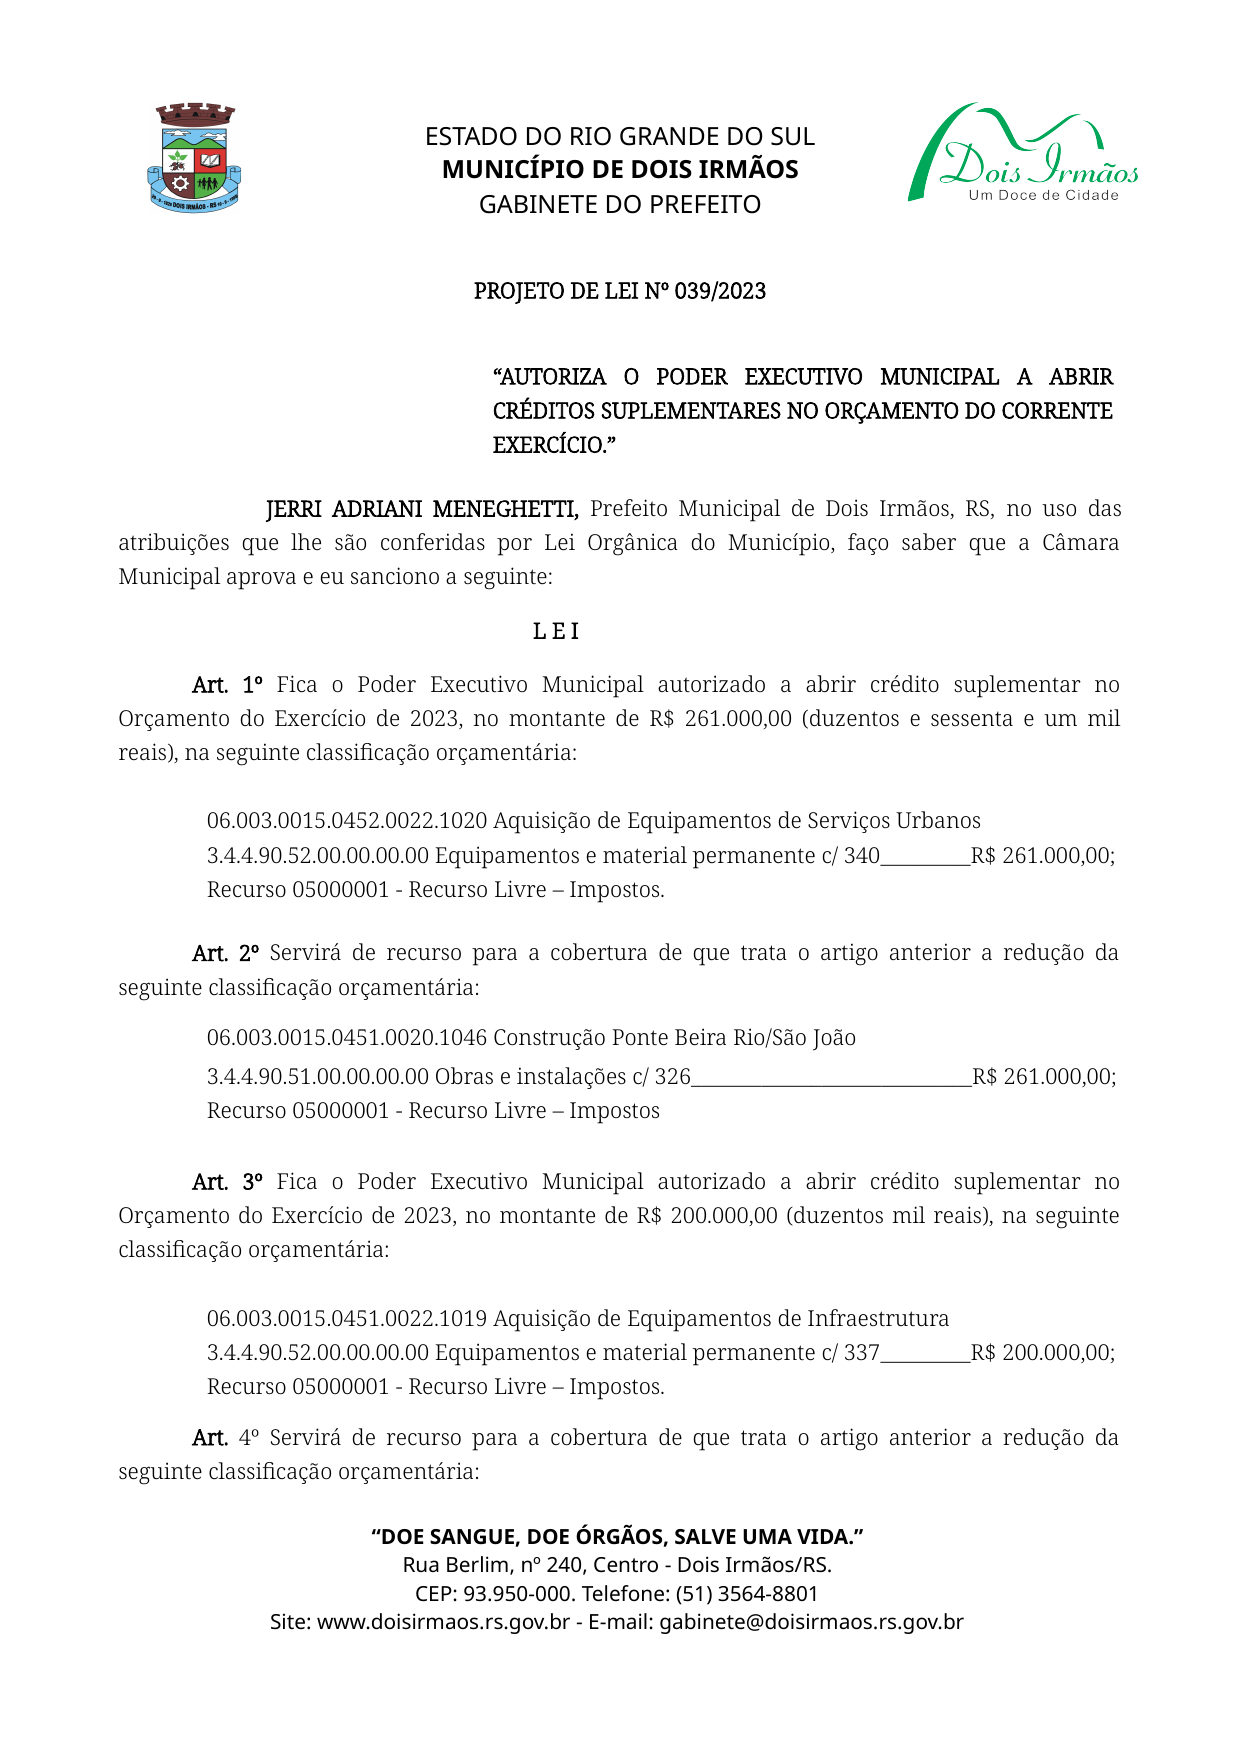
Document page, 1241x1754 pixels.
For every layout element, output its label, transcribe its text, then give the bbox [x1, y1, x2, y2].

text Recurso 05000001 - Recurso Livre – Impostos [207, 1095, 1122, 1125]
text Art. 1º Fica o Poder Executivo Municipal autorizado a abrir crédito suplementar no Orçamento do Exercício de 2023, no montante de R$ 261.000,00 (duzentos e sessenta e um mil reais), na seguinte classificação orçamentária: [118, 669, 1122, 767]
text 06.003.0015.0452.0022.1020 Aquisição de Equipamentos de Serviços Urbanos [207, 771, 1122, 835]
text JERRI ADRIANI MENEGHETTI, Prefeito Municipal de Dois Irmãos, RS, no uso das atribuições que lhe são conferidas por Lei Orgânica do Município, faço saber que a Câmara Municipal aprova e eu sanciono a seguinte: [118, 493, 1122, 591]
text Art. 2º Servirá de recurso para a cobertura de que trata o artigo anterior a redução da seguinte classificação orçamentária: [118, 937, 1122, 1001]
picture [147, 102, 242, 214]
text 3.4.4.90.51.00.00.00.00 Obras e instalações c/ 326____________________________R$ 261.000,00; [207, 1061, 1122, 1091]
text 06.003.0015.0451.0020.1046 Construção Ponte Beira Rio/São João [207, 1022, 1122, 1052]
picture [907, 102, 1138, 202]
text L E I [118, 615, 1122, 645]
text Art. 4º Servirá de recurso para a cobertura de que trata o artigo anterior a redução da seguinte classificação orçamentária: [118, 1421, 1122, 1485]
text 3.4.4.90.52.00.00.00.00 Equipamentos e material permanente c/ 340_________R$ 261.000,00; [207, 840, 1122, 869]
text 06.003.0015.0451.0022.1019 Aquisição de Equipamentos de Infraestrutura [207, 1268, 1122, 1332]
text Recurso 05000001 - Recurso Livre – Impostos. [207, 874, 1122, 904]
text Recurso 05000001 - Recurso Livre – Impostos. [207, 1371, 1122, 1401]
text 3.4.4.90.52.00.00.00.00 Equipamentos e material permanente c/ 337_________R$ 200.000,00; [207, 1337, 1122, 1366]
table_header “AUTORIZA O PODER EXECUTIVO MUNICIPAL A ABRIR CRÉDITOS SUPLEMENTARES NO ORÇAMENTO DO CORRENTE EXERCÍCIO.” [485, 361, 1121, 459]
subtitle PROJETO DE LEI Nº 039/2023 [118, 275, 1122, 304]
text Art. 3º Fica o Poder Executivo Municipal autorizado a abrir crédito suplementar no Orçamento do Exercício de 2023, no montante de R$ 200.000,00 (duzentos mil reais), na seguinte classificação orçamentária: [118, 1166, 1122, 1264]
